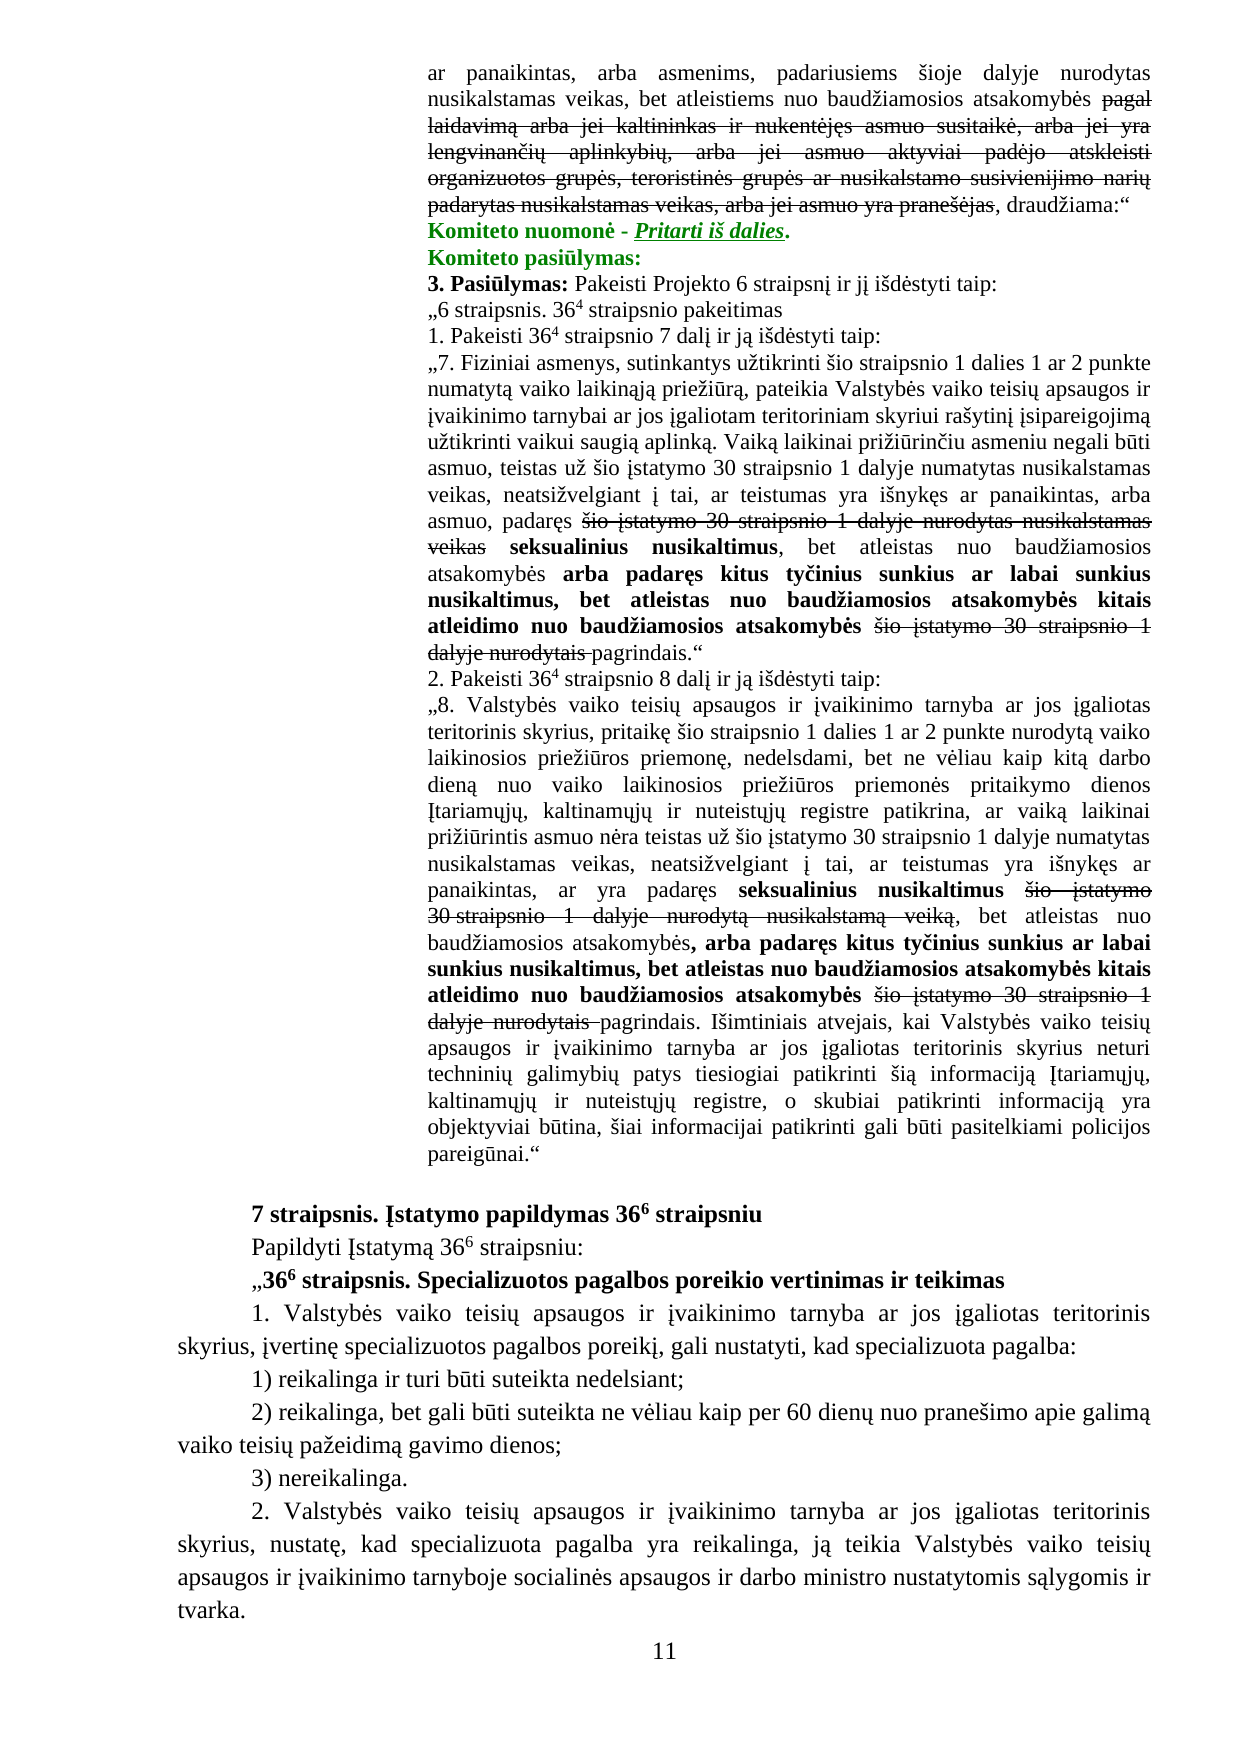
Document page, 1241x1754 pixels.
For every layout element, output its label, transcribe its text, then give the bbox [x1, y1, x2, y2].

text „6 straipsnis. 364 straipsnio pakeitimas [427, 296, 1152, 323]
text 2. Valstybės vaiko teisių apsaugos ir įvaikinimo tarnyba ar jos įgaliotas teritorinis skyrius, nustatę, kad specializuota pagalba yra reikalinga, ją teikia Valstybės vaiko teisių apsaugos ir įvaikinimo tarnyboje socialinės apsaugos ir darbo ministro nustatytomis sąlygomis ir tvarka. [177, 1496, 1152, 1624]
text 3. Pasiūlymas: Pakeisti Projekto 6 straipsnį ir jį išdėstyti taip: [427, 270, 1152, 296]
text 2. Pakeisti 364 straipsnio 8 dalį ir ją išdėstyti taip: [427, 665, 1152, 692]
text 3) nereikalinga. [177, 1463, 1152, 1492]
text Komiteto pasiūlymas: [427, 243, 1152, 270]
text 1. Pakeisti 364 straipsnio 7 dalį ir ją išdėstyti taip: [427, 323, 1152, 349]
text 2) reikalinga, bet gali būti suteikta ne vėliau kaip per 60 dienų nuo pranešimo apie galimą vaiko teisių pažeidimą gavimo dienos; [177, 1397, 1152, 1459]
text Papildyti Įstatymą 366 straipsniu: [177, 1232, 1152, 1261]
text „7. Fiziniai asmenys, sutinkantys užtikrinti šio straipsnio 1 dalies 1 ar 2 punkte numatytą vaiko laikinąją priežiūrą, pateikia Valstybės vaiko teisių apsaugos ir įvaikinimo tarnybai ar jos įgaliotam teritoriniam skyriui rašytinį įsipareigojimą užtikrinti vaikui saugią aplinką. Vaiką laikinai prižiūrinčiu asmeniu negali būti asmuo, teistas už šio įstatymo 30 straipsnio 1 dalyje numatytas nusikalstamas veikas, neatsižvelgiant į tai, ar teistumas yra išnykęs ar panaikintas, arba asmuo, padaręs šio įstatymo 30 straipsnio 1 dalyje nurodytas nusikalstamas veikas seksualinius nusikaltimus, bet atleistas nuo baudžiamosios atsakomybės arba padaręs kitus tyčinius sunkius ar labai sunkius nusikaltimus, bet atleistas nuo baudžiamosios atsakomybės kitais atleidimo nuo baudžiamosios atsakomybės šio įstatymo 30 straipsnio 1 dalyje nurodytais pagrindais.“ [427, 349, 1152, 665]
text „366 straipsnis. Specializuotos pagalbos poreikio vertinimas ir teikimas [177, 1265, 1152, 1294]
text „1. Asmenims, įsiteisėjusiu apkaltinamuoju teismo nuosprendžiu pripažintiems kaltais dėl nusikalstamų veikų žmogaus seksualinio apsisprendimo laisvei ir neliečiamumui, dėl vaiko išnaudojimo pornografijai, pelnymosi iš nepilnamečio asmens prostitucijos, nepilnamečio asmens įtraukimo į prostituciją ar disponavimo pornografinio turinio dalykais, kuriuose vaizduojamas vaikas arba asmuo pateikiamas kaip vaikas, vaiko pirkimo arba pardavimo, taip pat dėl kitų tyčinių sunkių ar labai sunkių nusikaltimų arba dėl analogiškų veikų, nurodytų kitų valstybių baudžiamuosiuose įstatymuose, neatsižvelgiant į tai, ar teistumas yra išnykęs ar panaikintas, arba asmenims, padariusiems šioje dalyje nurodytas nusikalstamas veikas, bet atleistiems nuo baudžiamosios atsakomybės pagal laidavimą arba jei kaltininkas ir nukentėjęs asmuo susitaikė, arba jei yra lengvinančių aplinkybių, arba jei asmuo aktyviai padėjo atskleisti organizuotos grupės, teroristinės grupės ar nusikalstamo susivienijimo narių padarytas nusikalstamas veikas, arba jei asmuo yra pranešėjas, draudžiama:“ [427, 59, 1152, 153]
text Komiteto nuomonė - Pritarti iš dalies. [427, 217, 1152, 243]
text 1. Valstybės vaiko teisių apsaugos ir įvaikinimo tarnyba ar jos įgaliotas teritorinis skyrius, įvertinę specializuotos pagalbos poreikį, gali nustatyti, kad specializuota pagalba: [177, 1298, 1152, 1360]
text 1) reikalinga ir turi būti suteikta nedelsiant; [177, 1364, 1152, 1393]
text 7 straipsnis. Įstatymo papildymas 366 straipsniu [177, 1199, 1152, 1228]
text „8. Valstybės vaiko teisių apsaugos ir įvaikinimo tarnyba ar jos įgaliotas teritorinis skyrius, pritaikę šio straipsnio 1 dalies 1 ar 2 punkte nurodytą vaiko laikinosios priežiūros priemonę, nedelsdami, bet ne vėliau kaip kitą darbo dieną nuo vaiko laikinosios priežiūros priemonės pritaikymo dienos Įtariamųjų, kaltinamųjų ir nuteistųjų registre patikrina, ar vaiką laikinai prižiūrintis asmuo nėra teistas už šio įstatymo 30 straipsnio 1 dalyje numatytas nusikalstamas veikas, neatsižvelgiant į tai, ar teistumas yra išnykęs ar panaikintas, ar yra padaręs seksualinius nusikaltimus šio įstatymo 30 straipsnio 1 dalyje nurodytą nusikalstamą veiką, bet atleistas nuo baudžiamosios atsakomybės, arba padaręs kitus tyčinius sunkius ar labai sunkius nusikaltimus, bet atleistas nuo baudžiamosios atsakomybės kitais atleidimo nuo baudžiamosios atsakomybės šio įstatymo 30 straipsnio 1 dalyje nurodytais pagrindais. Išimtiniais atvejais, kai Valstybės vaiko teisių apsaugos ir įvaikinimo tarnyba ar jos įgaliotas teritorinis skyrius neturi techninių galimybių patys tiesiogiai patikrinti šią informaciją Įtariamųjų, kaltinamųjų ir nuteistųjų registre, o skubiai patikrinti informaciją yra objektyviai būtina, šiai informacijai patikrinti gali būti pasitelkiami policijos pareigūnai.“ [427, 692, 1152, 1166]
text „1. Asmenims, įsiteisėjusiu apkaltinamuoju teismo nuosprendžiu pripažintiems kaltais dėl nusikalstamų veikų žmogaus seksualinio apsisprendimo laisvei ir neliečiamumui, dėl vaiko išnaudojimo pornografijai, pelnymosi iš nepilnamečio asmens prostitucijos, nepilnamečio asmens įtraukimo į prostituciją ar disponavimo pornografinio turinio dalykais, kuriuose vaizduojamas vaikas arba asmuo pateikiamas kaip vaikas, vaiko pirkimo arba pardavimo, taip pat dėl kitų tyčinių sunkių ar labai sunkių nusikaltimų arba dėl analogiškų veikų, nurodytų kitų valstybių baudžiamuosiuose įstatymuose, neatsižvelgiant į tai, ar teistumas yra išnykęs ar panaikintas, arba asmenims, padariusiems šioje dalyje nurodytas nusikalstamas veikas, bet atleistiems nuo baudžiamosios atsakomybės pagal laidavimą arba jei kaltininkas ir nukentėjęs asmuo susitaikė, arba jei yra lengvinančių aplinkybių, arba jei asmuo aktyviai padėjo atskleisti organizuotos grupės, teroristinės grupės ar nusikalstamo susivienijimo narių padarytas nusikalstamas veikas, arba jei asmuo yra pranešėjas, draudžiama:“ [427, 154, 1152, 217]
